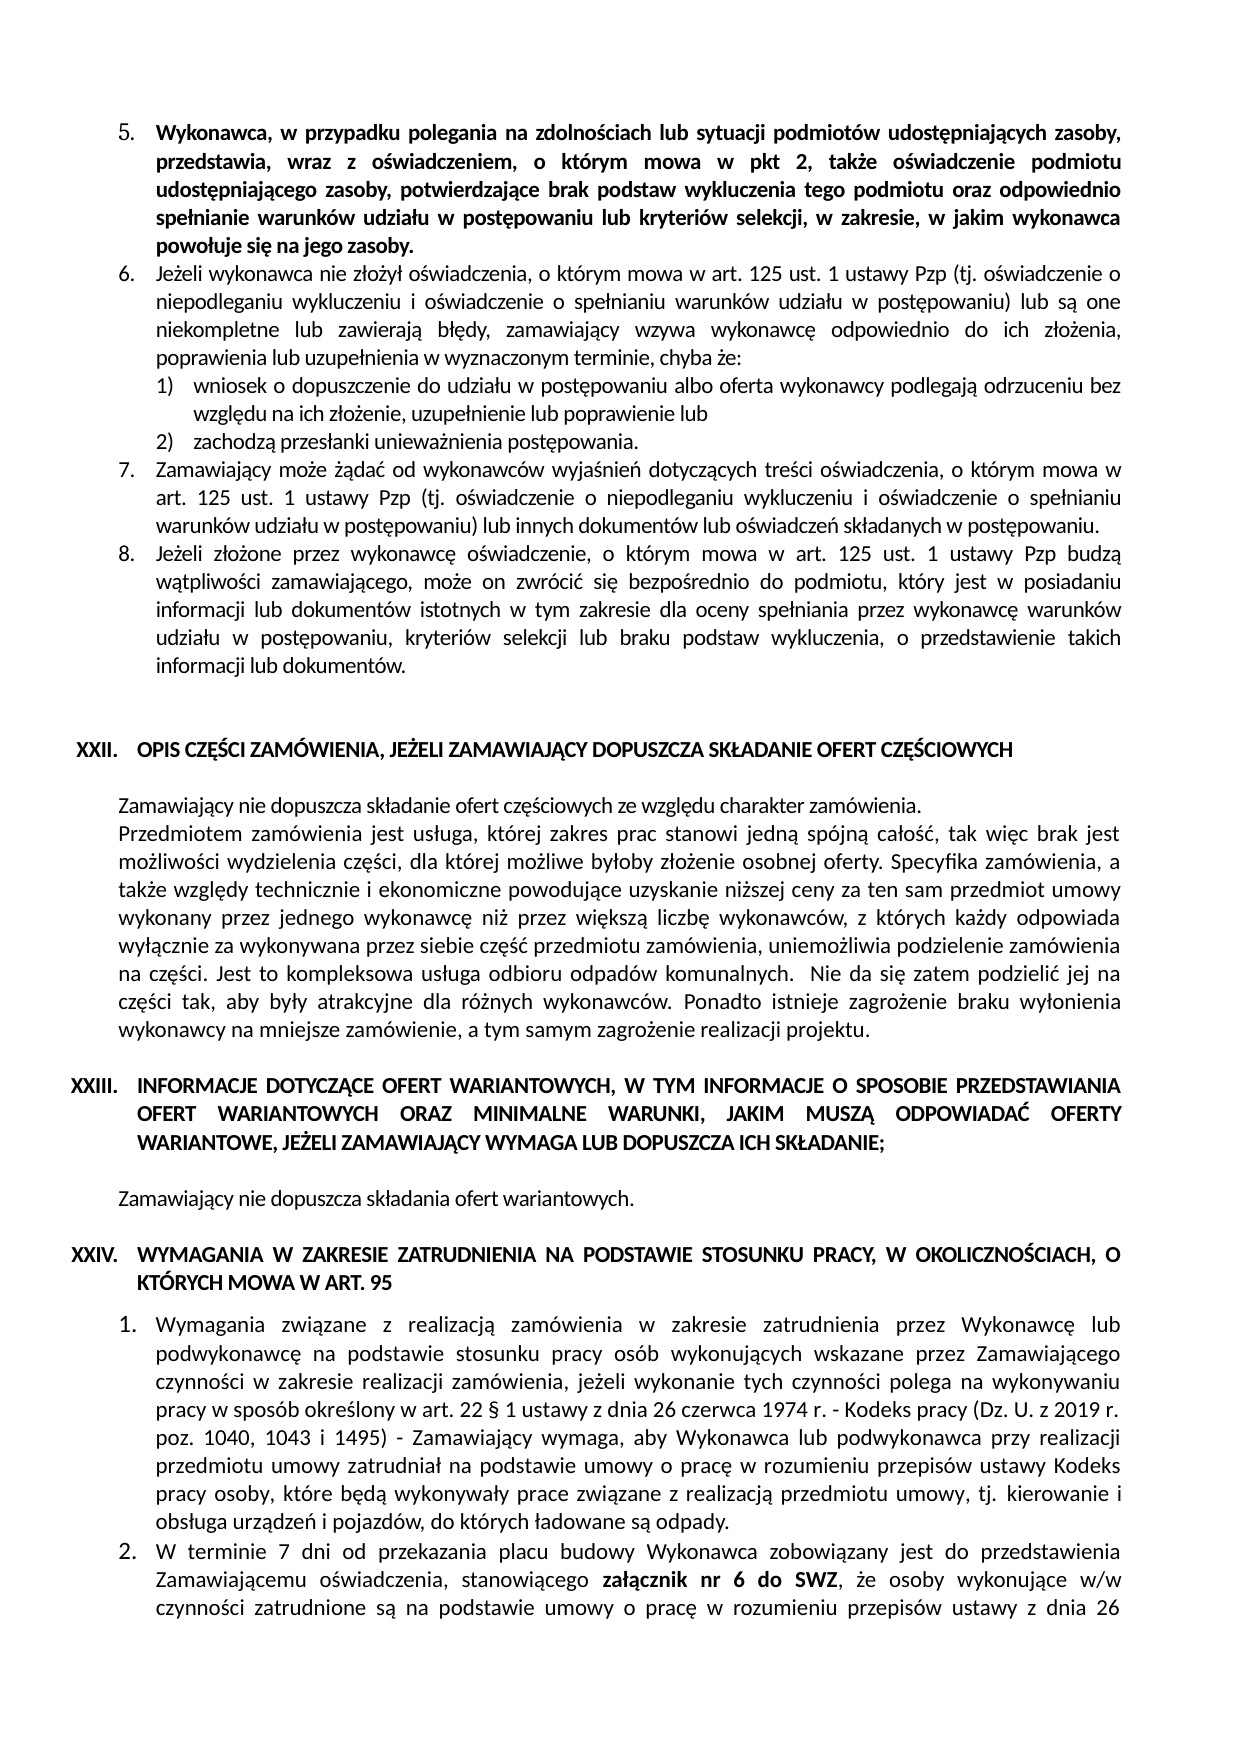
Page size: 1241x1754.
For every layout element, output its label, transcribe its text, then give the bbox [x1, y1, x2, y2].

text Zamawiający nie dopuszcza składania ofert wariantowych. [118, 1184, 1122, 1212]
list Jeżeli wykonawca nie złożył oświadczenia, o którym mowa w art. 125 ust. 1 ustawy Pzp (tj. oświadczenie o niepodleganiu wykluczeniu i oświadczenie o spełnianiu warunków udziału w postępowaniu) lub są one niekompletne lub zawierają błędy, zamawiający wzywa wykonawcę odpowiednio do ich złożenia, poprawienia lub uzupełnienia w wyznaczonym terminie, chyba że: [118, 259, 1122, 371]
list Wymagania związane z realizacją zamówienia w zakresie zatrudnienia przez Wykonawcę lub podwykonawcę na podstawie stosunku pracy osób wykonujących wskazane przez Zamawiającego czynności w zakresie realizacji zamówienia, jeżeli wykonanie tych czynności polega na wykonywaniu pracy w sposób określony w art. 22 § 1 ustawy z dnia 26 czerwca 1974 r. - Kodeks pracy (Dz. U. z 2019 r. poz. 1040, 1043 i 1495) - Zamawiający wymaga, aby Wykonawca lub podwykonawca przy realizacji przedmiotu umowy zatrudniał na podstawie umowy o pracę w rozumieniu przepisów ustawy Kodeks pracy osoby, które będą wykonywały prace związane z realizacją przedmiotu umowy, tj. kierowanie i obsługa urządzeń i pojazdów, do których ładowane są odpady. [118, 1308, 1122, 1535]
list Jeżeli złożone przez wykonawcę oświadczenie, o którym mowa w art. 125 ust. 1 ustawy Pzp budzą wątpliwości zamawiającego, może on zwrócić się bezpośrednio do podmiotu, który jest w posiadaniu informacji lub dokumentów istotnych w tym zakresie dla oceny spełniania przez wykonawcę warunków udziału w postępowaniu, kryteriów selekcji lub braku podstaw wykluczenia, o przedstawienie takich informacji lub dokumentów. [118, 539, 1122, 679]
text Przedmiotem zamówienia jest usługa, której zakres prac stanowi jedną spójną całość, tak więc brak jest możliwości wydzielenia części, dla której możliwe byłoby złożenie osobnej oferty. Specyfika zamówienia, a także względy technicznie i ekonomiczne powodujące uzyskanie niższej ceny za ten sam przedmiot umowy wykonany przez jednego wykonawcę niż przez większą liczbę wykonawców, z których każdy odpowiada wyłącznie za wykonywana przez siebie część przedmiotu zamówienia, uniemożliwia podzielenie zamówienia na części. Jest to kompleksowa usługa odbioru odpadów komunalnych. Nie da się zatem podzielić jej na części tak, aby były atrakcyjne dla różnych wykonawców. Ponadto istnieje zagrożenie braku wyłonienia wykonawcy na mniejsze zamówienie, a tym samym zagrożenie realizacji projektu. [118, 819, 1122, 1043]
list zachodzą przesłanki unieważnienia postępowania. [156, 427, 1122, 455]
list INFORMACJE DOTYCZĄCE OFERT WARIANTOWYCH, W TYM INFORMACJE O SPOSOBIE PRZEDSTAWIANIA OFERT WARIANTOWYCH ORAZ MINIMALNE WARUNKI, JAKIM MUSZĄ ODPOWIADAĆ OFERTY WARIANTOWE, JEŻELI ZAMAWIAJĄCY WYMAGA LUB DOPUSZCZA ICH SKŁADANIE; [118, 1072, 1122, 1156]
list OPIS CZĘŚCI ZAMÓWIENIA, JEŻELI ZAMAWIAJĄCY DOPUSZCZA SKŁADANIE OFERT CZĘŚCIOWYCH [118, 735, 1122, 763]
list wniosek o dopuszczenie do udziału w postępowaniu albo oferta wykonawcy podlegają odrzuceniu bez względu na ich złożenie, uzupełnienie lub poprawienie lub [156, 371, 1122, 427]
list Wykonawca, w przypadku polegania na zdolnościach lub sytuacji podmiotów udostępniających zasoby, przedstawia, wraz z oświadczeniem, o którym mowa w pkt 2, także oświadczenie podmiotu udostępniającego zasoby, potwierdzające brak podstaw wykluczenia tego podmiotu oraz odpowiednio spełnianie warunków udziału w postępowaniu lub kryteriów selekcji, w zakresie, w jakim wykonawca powołuje się na jego zasoby. [118, 118, 1122, 259]
list WYMAGANIA W ZAKRESIE ZATRUDNIENIA NA PODSTAWIE STOSUNKU PRACY, W OKOLICZNOŚCIACH, O KTÓRYCH MOWA W ART. 95 [118, 1240, 1122, 1296]
text Zamawiający nie dopuszcza składanie ofert częściowych ze względu charakter zamówienia. [118, 791, 1122, 819]
list W terminie 7 dni od przekazania placu budowy Wykonawca zobowiązany jest do przedstawienia Zamawiającemu oświadczenia, stanowiącego załącznik nr 6 do SWZ, że osoby wykonujące w/w czynności zatrudnione są na podstawie umowy o pracę w rozumieniu przepisów ustawy z dnia 26 [118, 1535, 1122, 1621]
list Zamawiający może żądać od wykonawców wyjaśnień dotyczących treści oświadczenia, o którym mowa w art. 125 ust. 1 ustawy Pzp (tj. oświadczenie o niepodleganiu wykluczeniu i oświadczenie o spełnianiu warunków udziału w postępowaniu) lub innych dokumentów lub oświadczeń składanych w postępowaniu. [118, 455, 1122, 539]
